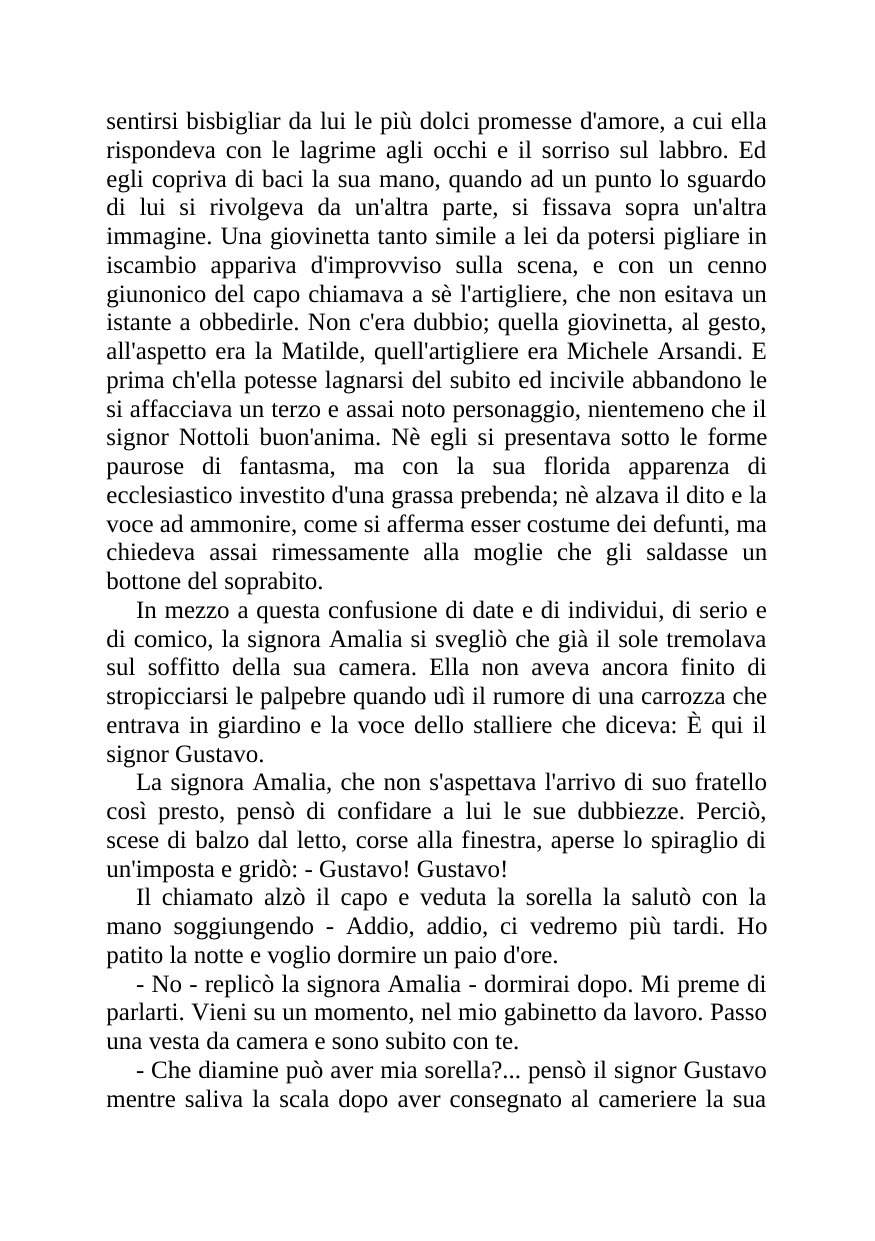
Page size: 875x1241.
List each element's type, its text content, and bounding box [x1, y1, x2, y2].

text - No - replicò la signora Amalia - dormirai dopo. Mi preme di parlarti. Vieni su un momento, nel mio gabinetto da lavoro. Passo una vesta da camera e sono subito con te. [106, 969, 768, 1055]
text Il chiamato alzò il capo e veduta la sorella la salutò con la mano soggiungendo - Addio, addio, ci vedremo più tardi. Ho patito la notte e voglio dormire un paio d'ore. [106, 882, 768, 969]
text La signora Amalia, che non s'aspettava l'arrivo di suo fratello così presto, pensò di confidare a lui le sue dubbiezze. Perciò, scese di balzo dal letto, corse alla finestra, aperse lo spiraglio di un'imposta e gridò: - Gustavo! Gustavo! [106, 767, 768, 882]
text - Che diamine può aver mia sorella?... pensò il signor Gustavo mentre saliva la scala dopo aver consegnato al cameriere la sua [106, 1055, 768, 1112]
text sentirsi bisbigliar da lui le più dolci promesse d'amore, a cui ella rispondeva con le lagrime agli occhi e il sorriso sul labbro. Ed egli copriva di baci la sua mano, quando ad un punto lo sguardo di lui si rivolgeva da un'altra parte, si fissava sopra un'altra immagine. Una giovinetta tanto simile a lei da potersi pigliare in iscambio appariva d'improvviso sulla scena, e con un cenno giunonico del capo chiamava a sè l'artigliere, che non esitava un istante a obbedirle. Non c'era dubbio; quella giovinetta, al gesto, all'aspetto era la Matilde, quell'artigliere era Michele Arsandi. E prima ch'ella potesse lagnarsi del subito ed incivile abbandono le si affacciava un terzo e assai noto personaggio, nientemeno che il signor Nottoli buon'anima. Nè egli si presentava sotto le forme paurose di fantasma, ma con la sua florida apparenza di ecclesiastico investito d'una grassa prebenda; nè alzava il dito e la voce ad ammonire, come si afferma esser costume dei defunti, ma chiedeva assai rimessamente alla moglie che gli saldasse un bottone del soprabito. [106, 106, 768, 595]
text In mezzo a questa confusione di date e di individui, di serio e di comico, la signora Amalia si svegliò che già il sole tremolava sul soffitto della sua camera. Ella non aveva ancora finito di stropicciarsi le palpebre quando udì il rumore di una carrozza che entrava in giardino e la voce dello stalliere che diceva: È qui il signor Gustavo. [106, 595, 768, 767]
